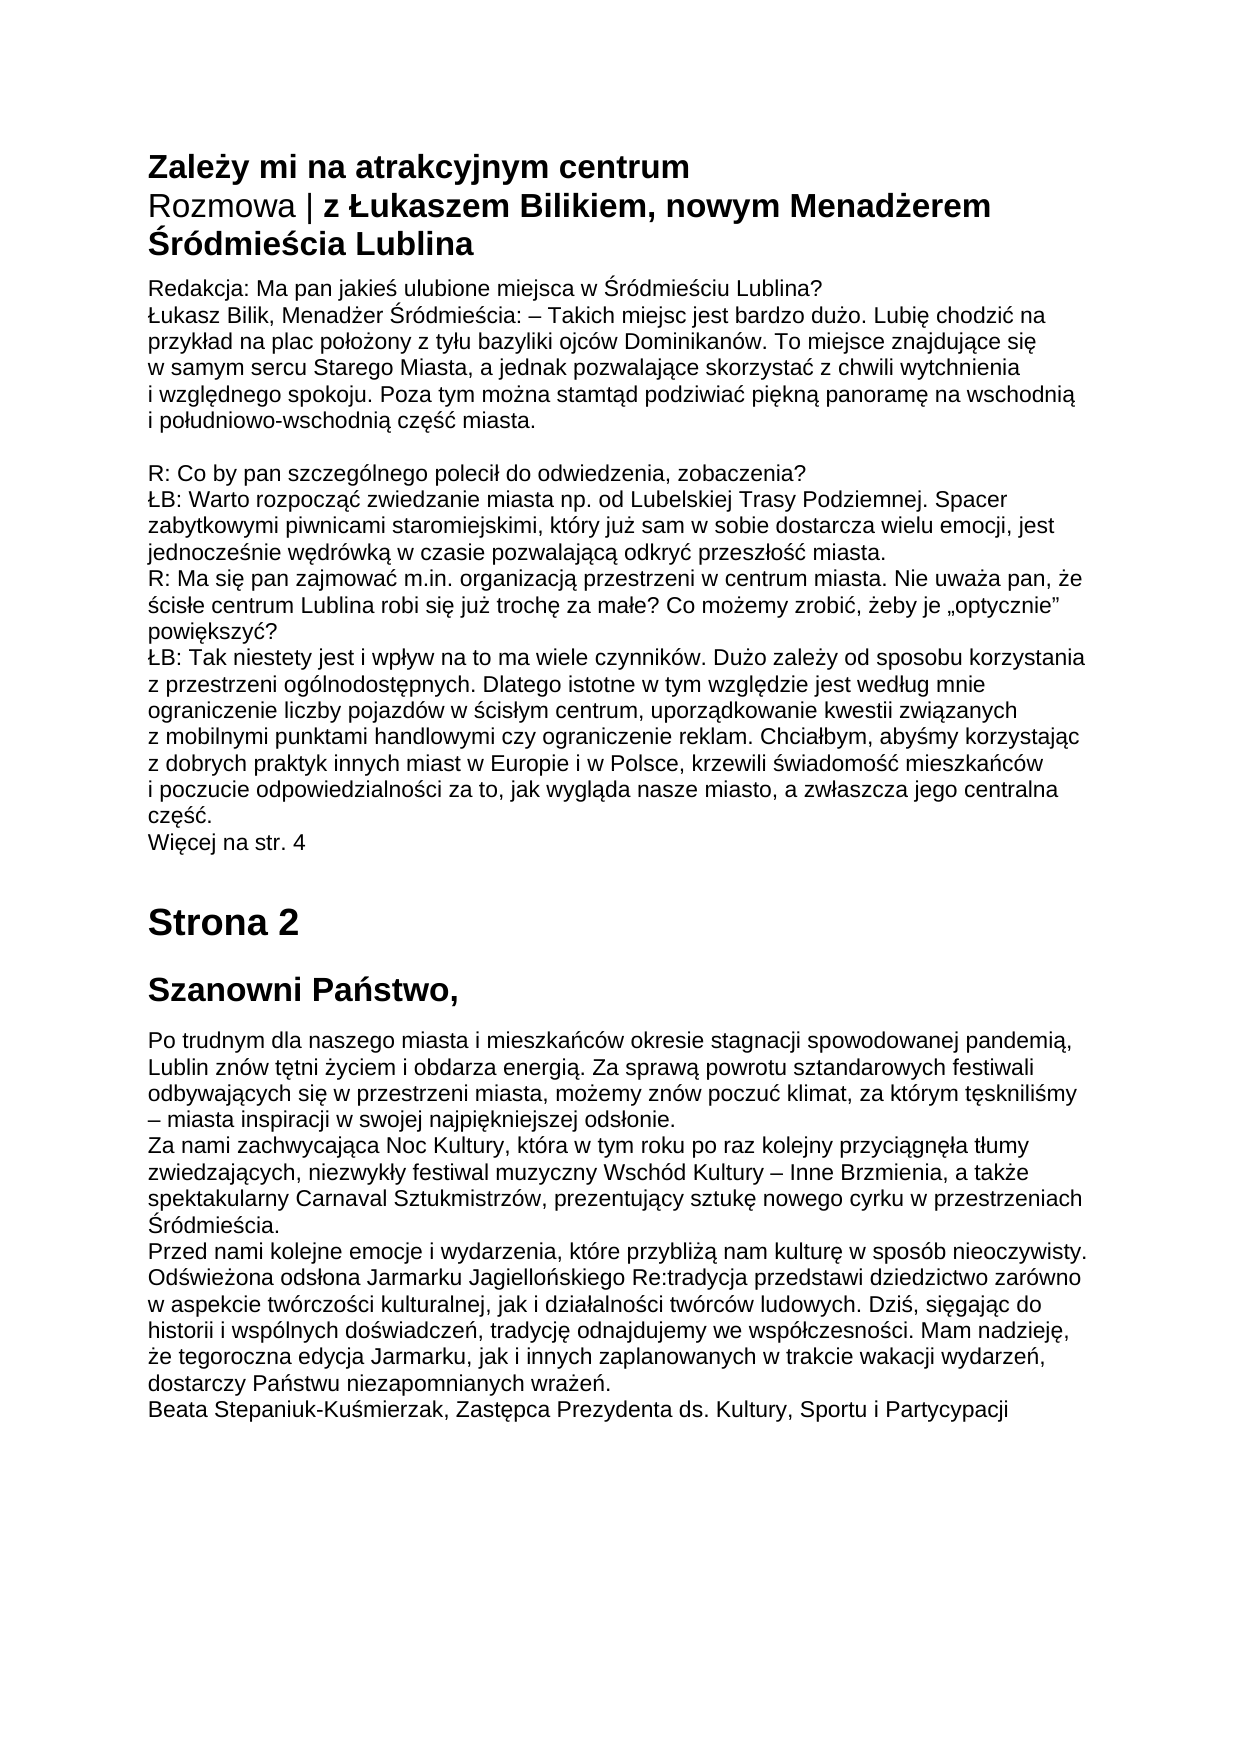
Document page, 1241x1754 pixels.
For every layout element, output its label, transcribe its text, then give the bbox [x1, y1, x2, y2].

subtitle Szanowni Państwo, [148, 970, 1093, 1009]
text Redakcja: Ma pan jakieś ulubione miejsca w Śródmieściu Lublina? [148, 275, 1093, 302]
text Za nami zachwycająca Noc Kultury, która w tym roku po raz kolejny przyciągnęła tłumy zwiedzających, niezwykły festiwal muzyczny Wschód Kultury – Inne Brzmienia, a także spektakularny Carnaval Sztukmistrzów, prezentujący sztukę nowego cyrku w przestrzeniach Śródmieścia. [148, 1132, 1093, 1238]
text Beata Stepaniuk-Kuśmierzak, Zastępca Prezydenta ds. Kultury, Sportu i Partycypacji [148, 1396, 1093, 1422]
text Po trudnym dla naszego miasta i mieszkańców okresie stagnacji spowodowanej pandemią, Lublin znów tętni życiem i obdarza energią. Za sprawą powrotu sztandarowych festiwali odbywających się w przestrzeni miasta, możemy znów poczuć klimat, za którym tęskniliśmy – miasta inspiracji w swojej najpiękniejszej odsłonie. [148, 1027, 1093, 1132]
text ŁB: Warto rozpocząć zwiedzanie miasta np. od Lubelskiej Trasy Podziemnej. Spacer zabytkowymi piwnicami staromiejskimi, który już sam w sobie dostarcza wielu emocji, jest jednocześnie wędrówką w czasie pozwalającą odkryć przeszłość miasta. [148, 486, 1093, 565]
text ŁB: Tak niestety jest i wpływ na to ma wiele czynników. Dużo zależy od sposobu korzystania z przestrzeni ogólnodostępnych. Dlatego istotne w tym względzie jest według mnie ograniczenie liczby pojazdów w ścisłym centrum, uporządkowanie kwestii związanych z mobilnymi punktami handlowymi czy ograniczenie reklam. Chciałbym, abyśmy korzystając z dobrych praktyk innych miast w Europie i w Polsce, krzewili świadomość mieszkańców i poczucie odpowiedzialności za to, jak wygląda nasze miasto, a zwłaszcza jego centralna część. Więcej na str. 4 [148, 644, 1093, 855]
text Przed nami kolejne emocje i wydarzenia, które przybliżą nam kulturę w sposób nieoczywisty. Odświeżona odsłona Jarmarku Jagiellońskiego Re:tradycja przedstawi dziedzictwo zarówno w aspekcie twórczości kulturalnej, jak i działalności twórców ludowych. Dziś, sięgając do historii i wspólnych doświadczeń, tradycję odnajdujemy we współczesności. Mam nadzieję, że tegoroczna edycja Jarmarku, jak i innych zaplanowanych w trakcie wakacji wydarzeń, dostarczy Państwu niezapomnianych wrażeń. [148, 1238, 1093, 1396]
text R: Co by pan szczególnego polecił do odwiedzenia, zobaczenia? [148, 460, 1093, 486]
subtitle Strona 2 [148, 899, 1093, 943]
subtitle Zależy mi na atrakcyjnym centrum [148, 148, 1093, 186]
subtitle Rozmowa | z Łukaszem Bilikiem, nowym Menadżerem Śródmieścia Lublina [148, 186, 1093, 263]
text Łukasz Bilik, Menadżer Śródmieścia: – Takich miejsc jest bardzo dużo. Lubię chodzić na przykład na plac położony z tyłu bazyliki ojców Dominikanów. To miejsce znajdujące się w samym sercu Starego Miasta, a jednak pozwalające skorzystać z chwili wytchnienia i względnego spokoju. Poza tym można stamtąd podziwiać piękną panoramę na wschodnią i południowo-wschodnią część miasta. [148, 302, 1093, 433]
text R: Ma się pan zajmować m.in. organizacją przestrzeni w centrum miasta. Nie uważa pan, że ścisłe centrum Lublina robi się już trochę za małe? Co możemy zrobić, żeby je „optycznie” powiększyć? [148, 565, 1093, 644]
